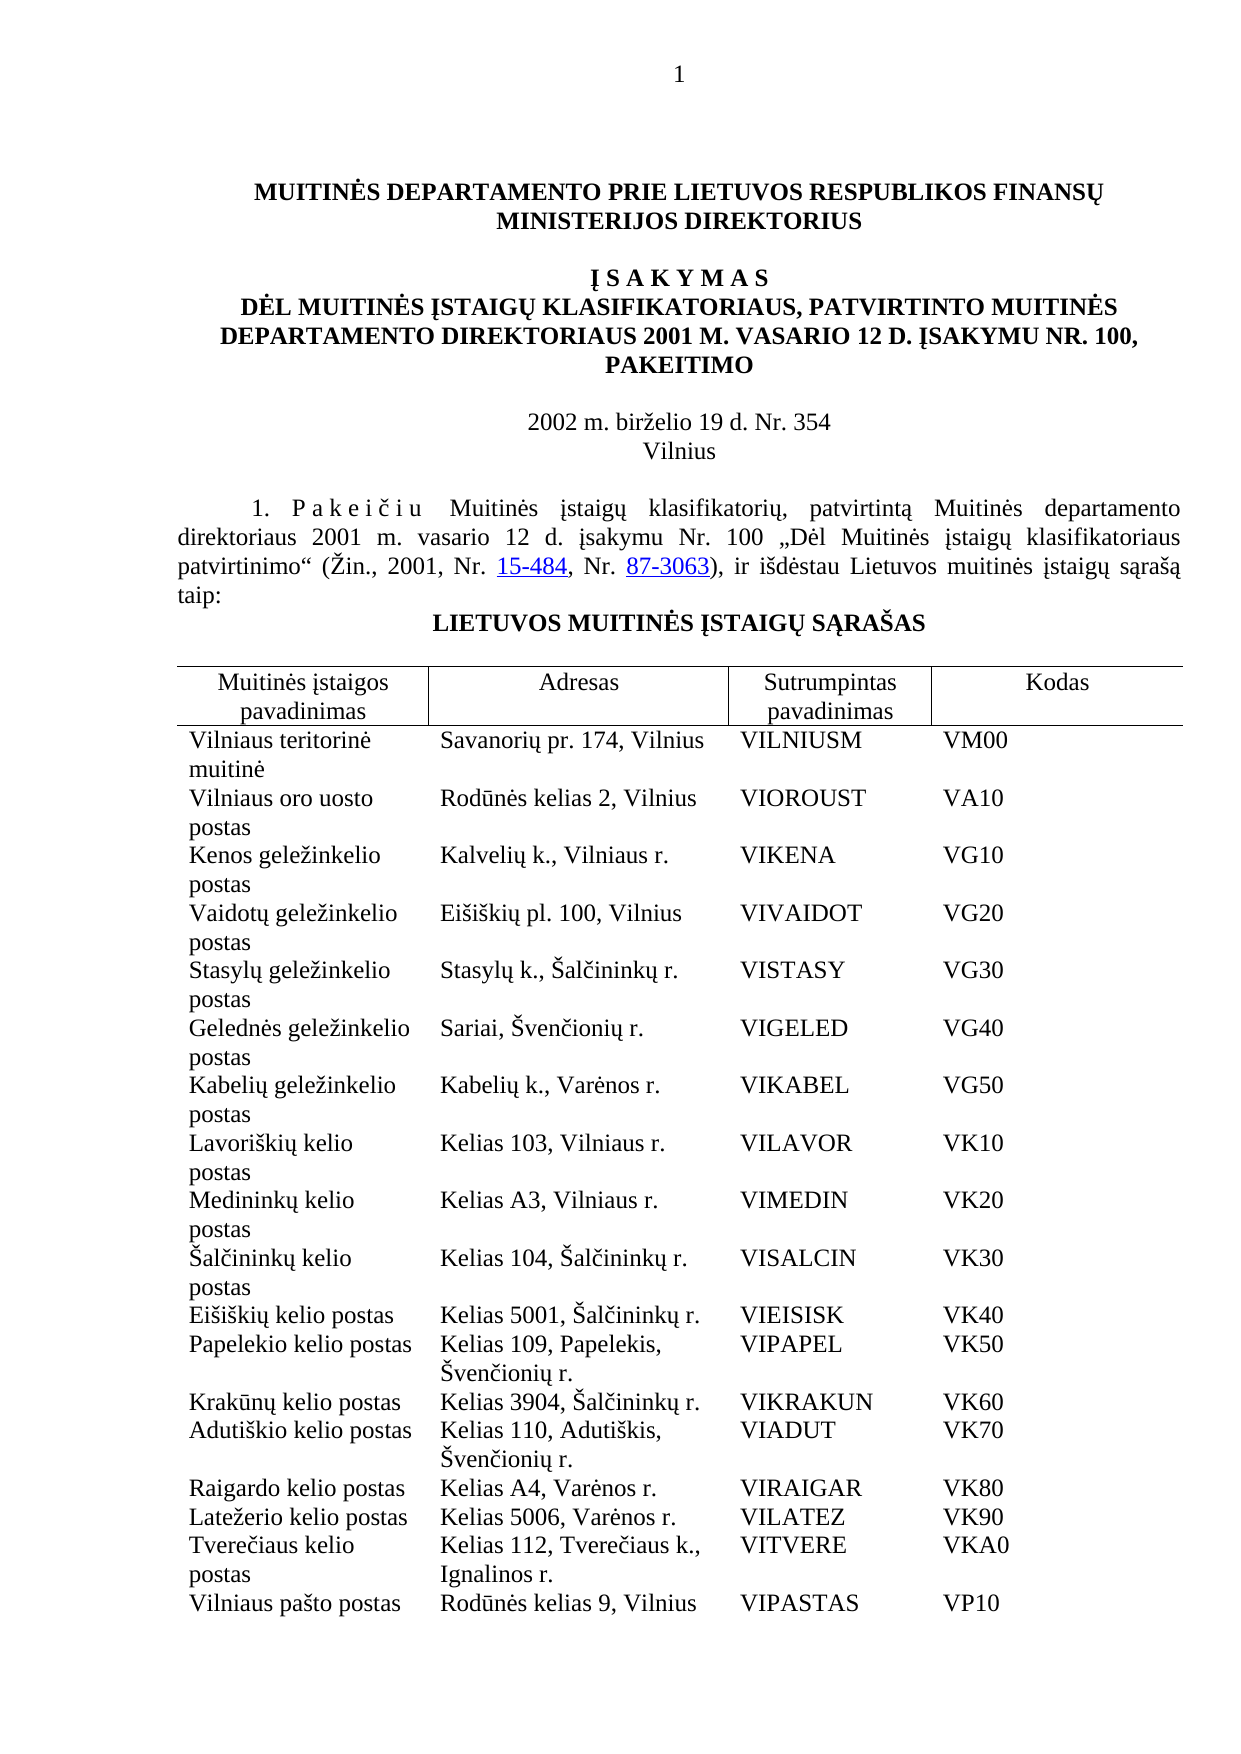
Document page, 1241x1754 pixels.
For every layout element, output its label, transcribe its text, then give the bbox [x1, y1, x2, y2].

table_cell Vilniaus pašto postas [177, 1588, 428, 1617]
table_cell Sariai, Švenčionių r. [429, 1013, 729, 1071]
table_cell Adutiškio kelio postas [177, 1416, 428, 1473]
table_cell Kelias 5001, Šalčininkų r. [429, 1301, 729, 1329]
table_cell VIPAPEL [729, 1329, 931, 1387]
table_cell VILATEZ [729, 1502, 931, 1531]
table_cell Savanorių pr. 174, Vilnius [429, 726, 729, 783]
table_cell Gelednės geležinkelio postas [177, 1013, 428, 1071]
table_cell Papelekio kelio postas [177, 1329, 428, 1387]
table_cell Kelias 104, Šalčininkų r. [429, 1243, 729, 1301]
table_cell VIRAIGAR [729, 1473, 931, 1502]
table_header Kodas [932, 667, 1183, 724]
table_cell VG10 [931, 841, 1183, 898]
table_cell Kenos geležinkelio postas [177, 841, 428, 898]
table_cell Raigardo kelio postas [177, 1473, 428, 1502]
table_header Muitinės įstaigos pavadinimas [177, 667, 428, 724]
table_cell VIKABEL [729, 1071, 931, 1128]
table_cell VILAVOR [729, 1128, 931, 1186]
table_cell Kelias 103, Vilniaus r. [429, 1128, 729, 1186]
table_header Adresas [429, 667, 728, 724]
table_cell VG40 [931, 1013, 1183, 1071]
table_cell VIADUT [729, 1416, 931, 1473]
text Į S A K Y M A S [177, 263, 1181, 292]
table_cell Kelias 110, Adutiškis, Švenčionių r. [429, 1416, 729, 1473]
table_cell VIMEDIN [729, 1186, 931, 1243]
table_cell Kelias A4, Varėnos r. [429, 1473, 729, 1502]
table_cell Kabelių k., Varėnos r. [429, 1071, 729, 1128]
table_cell VIPASTAS [729, 1588, 931, 1617]
table_cell VG20 [931, 898, 1183, 956]
table_cell VK80 [931, 1473, 1183, 1502]
table_cell Vilniaus teritorinė muitinė [177, 726, 428, 783]
table_cell VIVAIDOT [729, 898, 931, 956]
table_cell VILNIUSM [729, 726, 931, 783]
table_cell Kelias 3904, Šalčininkų r. [429, 1387, 729, 1416]
table_cell Rodūnės kelias 9, Vilnius [429, 1588, 729, 1617]
table_cell VISALCIN [729, 1243, 931, 1301]
text LIETUVOS MUITINĖS ĮSTAIGŲ SĄRAŠAS [177, 608, 1181, 637]
table_cell Kelias 109, Papelekis, Švenčionių r. [429, 1329, 729, 1387]
table_header Sutrumpintas pavadinimas [729, 667, 931, 724]
table_cell VK50 [931, 1329, 1183, 1387]
table_cell Rodūnės kelias 2, Vilnius [429, 783, 729, 841]
table_cell VK30 [931, 1243, 1183, 1301]
table_cell Kelias 5006, Varėnos r. [429, 1502, 729, 1531]
table_cell Kelias A3, Vilniaus r. [429, 1186, 729, 1243]
table_cell VK60 [931, 1387, 1183, 1416]
table_cell VG50 [931, 1071, 1183, 1128]
table_cell VP10 [931, 1588, 1183, 1617]
table_cell Eišiškių kelio postas [177, 1301, 428, 1329]
table_cell Eišiškių pl. 100, Vilnius [429, 898, 729, 956]
table_cell Stasylų geležinkelio postas [177, 956, 428, 1013]
text MUITINĖS DEPARTAMENTO PRIE LIETUVOS RESPUBLIKOS FINANSŲ MINISTERIJOS DIREKTORIUS [177, 177, 1181, 235]
table_cell VK70 [931, 1416, 1183, 1473]
table_cell VG30 [931, 956, 1183, 1013]
table_cell VISTASY [729, 956, 931, 1013]
table_cell VIGELED [729, 1013, 931, 1071]
table_cell Tverečiaus kelio postas [177, 1531, 428, 1588]
table_cell VK10 [931, 1128, 1183, 1186]
text 1. Pakeičiu Muitinės įstaigų klasifikatorių, patvirtintą Muitinės departamento direktoriaus 2001 m. vasario 12 d. įsakymu Nr. 100 „Dėl Muitinės įstaigų klasifikatoriaus patvirtinimo“ (Žin., 2001, Nr. 15-484, Nr. 87-3063), ir išdėstau Lietuvos muitinės įstaigų sąrašą taip: [177, 493, 1181, 608]
table_cell Vilniaus oro uosto postas [177, 783, 428, 841]
table_cell VK20 [931, 1186, 1183, 1243]
text DĖL MUITINĖS ĮSTAIGŲ KLASIFIKATORIAUS, PATVIRTINTO MUITINĖS DEPARTAMENTO DIREKTORIAUS 2001 M. VASARIO 12 D. ĮSAKYMU NR. 100, PAKEITIMO [177, 292, 1181, 378]
table_cell VM00 [931, 726, 1183, 783]
text Vilnius [177, 436, 1181, 465]
table_cell Medininkų kelio postas [177, 1186, 428, 1243]
table_cell Kabelių geležinkelio postas [177, 1071, 428, 1128]
table_cell VIOROUST [729, 783, 931, 841]
table_cell VIKRAKUN [729, 1387, 931, 1416]
table_cell VIKENA [729, 841, 931, 898]
text 2002 m. birželio 19 d. Nr. 354 [177, 407, 1181, 436]
table_cell Latežerio kelio postas [177, 1502, 428, 1531]
table_cell VITVERE [729, 1531, 931, 1588]
table_cell Lavoriškių kelio postas [177, 1128, 428, 1186]
table_cell Stasylų k., Šalčininkų r. [429, 956, 729, 1013]
table_cell VIEISISK [729, 1301, 931, 1329]
table_cell VKA0 [931, 1531, 1183, 1588]
table_cell Kelias 112, Tverečiaus k., Ignalinos r. [429, 1531, 729, 1588]
table_cell Šalčininkų kelio postas [177, 1243, 428, 1301]
table_cell VK40 [931, 1301, 1183, 1329]
table_cell Vaidotų geležinkelio postas [177, 898, 428, 956]
table_cell VK90 [931, 1502, 1183, 1531]
table_cell Krakūnų kelio postas [177, 1387, 428, 1416]
table_cell Kalvelių k., Vilniaus r. [429, 841, 729, 898]
table_cell VA10 [931, 783, 1183, 841]
